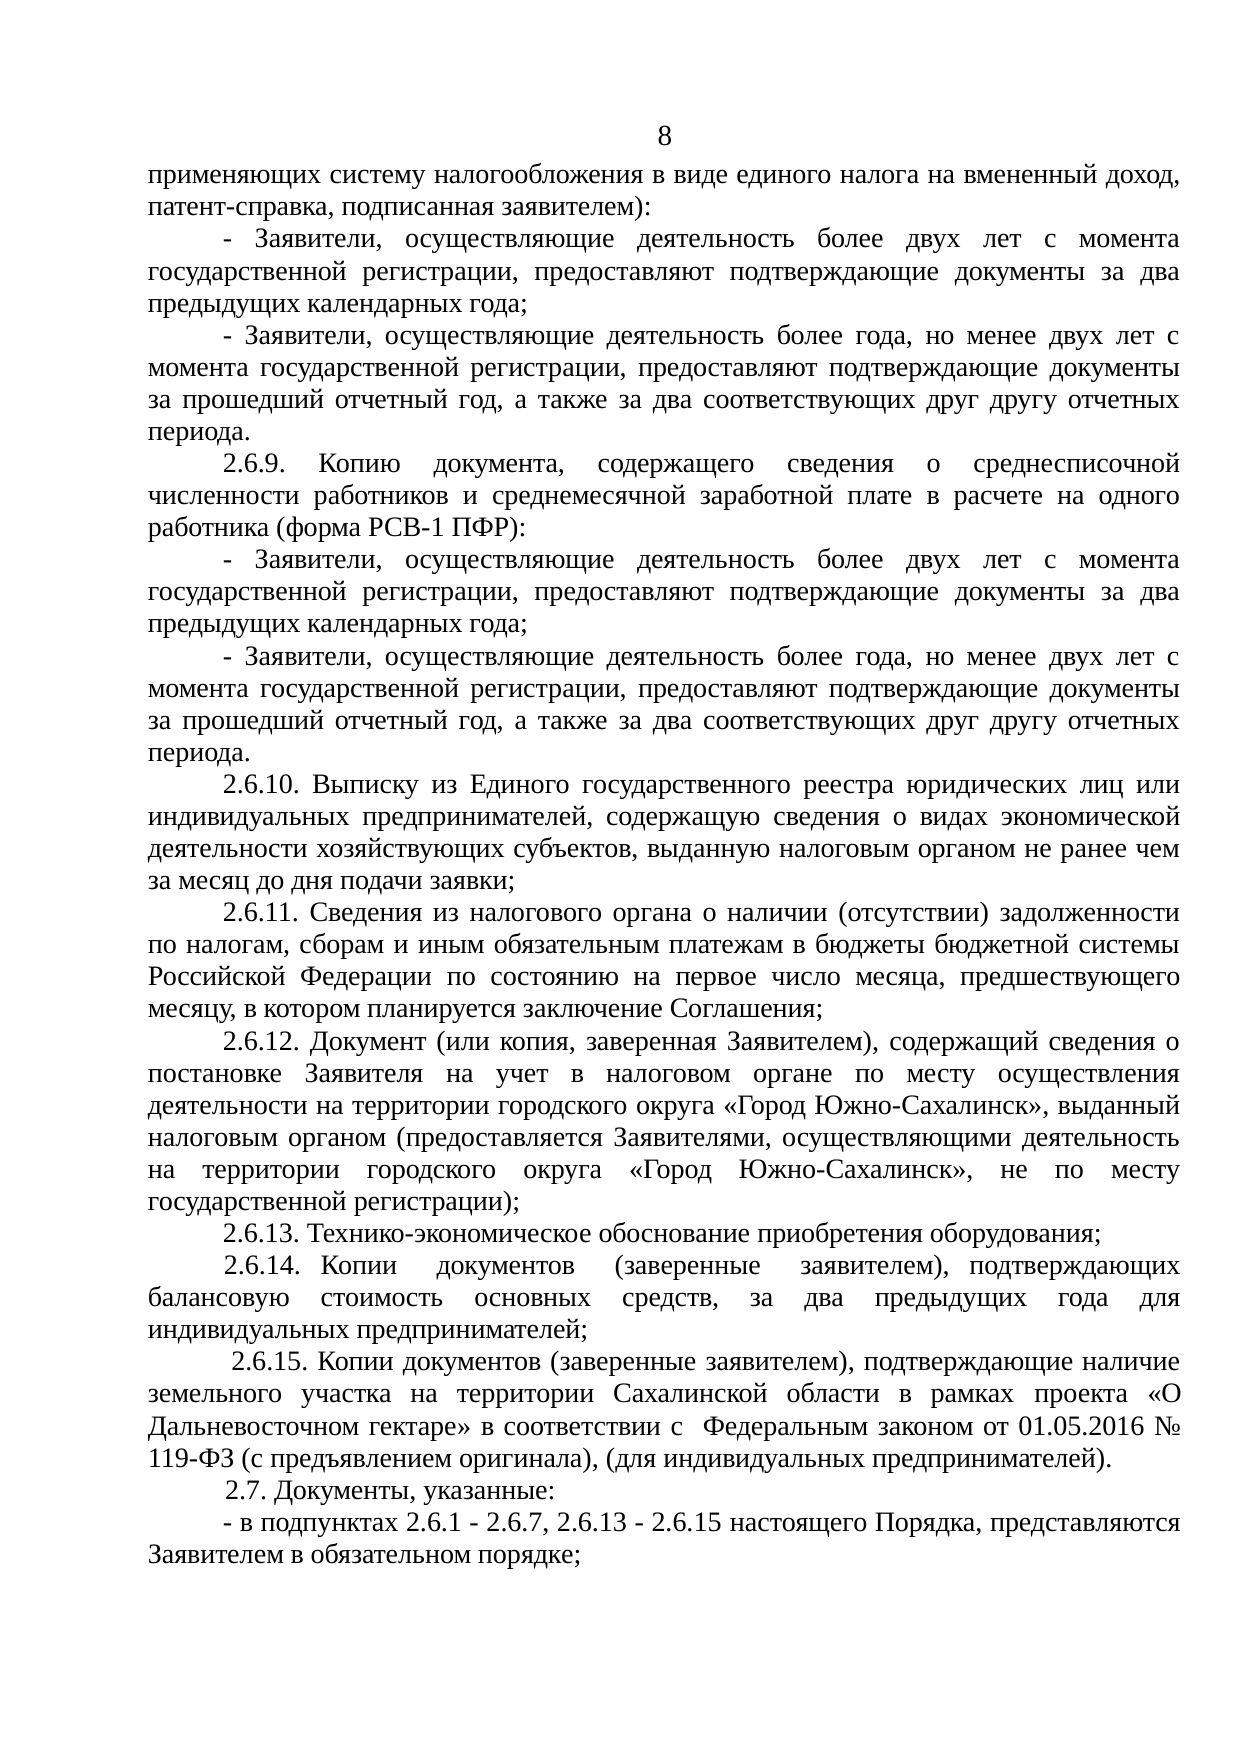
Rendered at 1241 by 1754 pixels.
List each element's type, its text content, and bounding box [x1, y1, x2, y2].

text 2.6.13. Технико-экономическое обоснование приобретения оборудования; [148, 1216, 1181, 1248]
text - Заявители, осуществляющие деятельность более двух лет с момента государственной регистрации, предоставляют подтверждающие документы за два предыдущих календарных года; [148, 543, 1181, 639]
text 2.6.9. Копию документа, содержащего сведения о среднесписочной численности работников и среднемесячной заработной плате в расчете на одного работника (форма РСВ-1 ПФР): [148, 446, 1181, 543]
text применяющих систему налогообложения в виде единого налога на вмененный доход, патент-справка, подписанная заявителем): [148, 158, 1181, 222]
text - Заявители, осуществляющие деятельность более двух лет с момента государственной регистрации, предоставляют подтверждающие документы за два предыдущих календарных года; [148, 222, 1181, 318]
text - в подпунктах 2.6.1 - 2.6.7, 2.6.13 - 2.6.15 настоящего Порядка, представляются Заявителем в обязательном порядке; [148, 1505, 1181, 1569]
text - Заявители, осуществляющие деятельность более года, но менее двух лет с момента государственной регистрации, предоставляют подтверждающие документы за прошедший отчетный год, а также за два соответствующих друг другу отчетных периода. [148, 639, 1181, 767]
text 2.6.11. Сведения из налогового органа о наличии (отсутствии) задолженности по налогам, сборам и иным обязательным платежам в бюджеты бюджетной системы Российской Федерации по состоянию на первое число месяца, предшествующего месяцу, в котором планируется заключение Соглашения; [148, 896, 1181, 1024]
text - Заявители, осуществляющие деятельность более года, но менее двух лет с момента государственной регистрации, предоставляют подтверждающие документы за прошедший отчетный год, а также за два соответствующих друг другу отчетных периода. [148, 318, 1181, 446]
text 2.7. Документы, указанные: [148, 1473, 1181, 1505]
text 2.6.15. Копии документов (заверенные заявителем), подтверждающие наличие земельного участка на территории Сахалинской области в рамках проекта «О Дальневосточном гектаре» в соответствии с Федеральным законом от 01.05.2016 № 119-ФЗ (с предъявлением оригинала), (для индивидуальных предпринимателей). [148, 1345, 1181, 1473]
text 2.6.12. Документ (или копия, заверенная Заявителем), содержащий сведения о постановке Заявителя на учет в налоговом органе по месту осуществления деятельности на территории городского округа «Город Южно-Сахалинск», выданный налоговым органом (предоставляется Заявителями, осуществляющими деятельность на территории городского округа «Город Южно-Сахалинск», не по месту государственной регистрации); [148, 1024, 1181, 1216]
text 2.6.10. Выписку из Единого государственного реестра юридических лиц или индивидуальных предпринимателей, содержащую сведения о видах экономической деятельности хозяйствующих субъектов, выданную налоговым органом не ранее чем за месяц до дня подачи заявки; [148, 767, 1181, 896]
text 2.6.14. Копии документов (заверенные заявителем), подтверждающих балансовую стоимость основных средств, за два предыдущих года для индивидуальных предпринимателей; [148, 1248, 1181, 1345]
